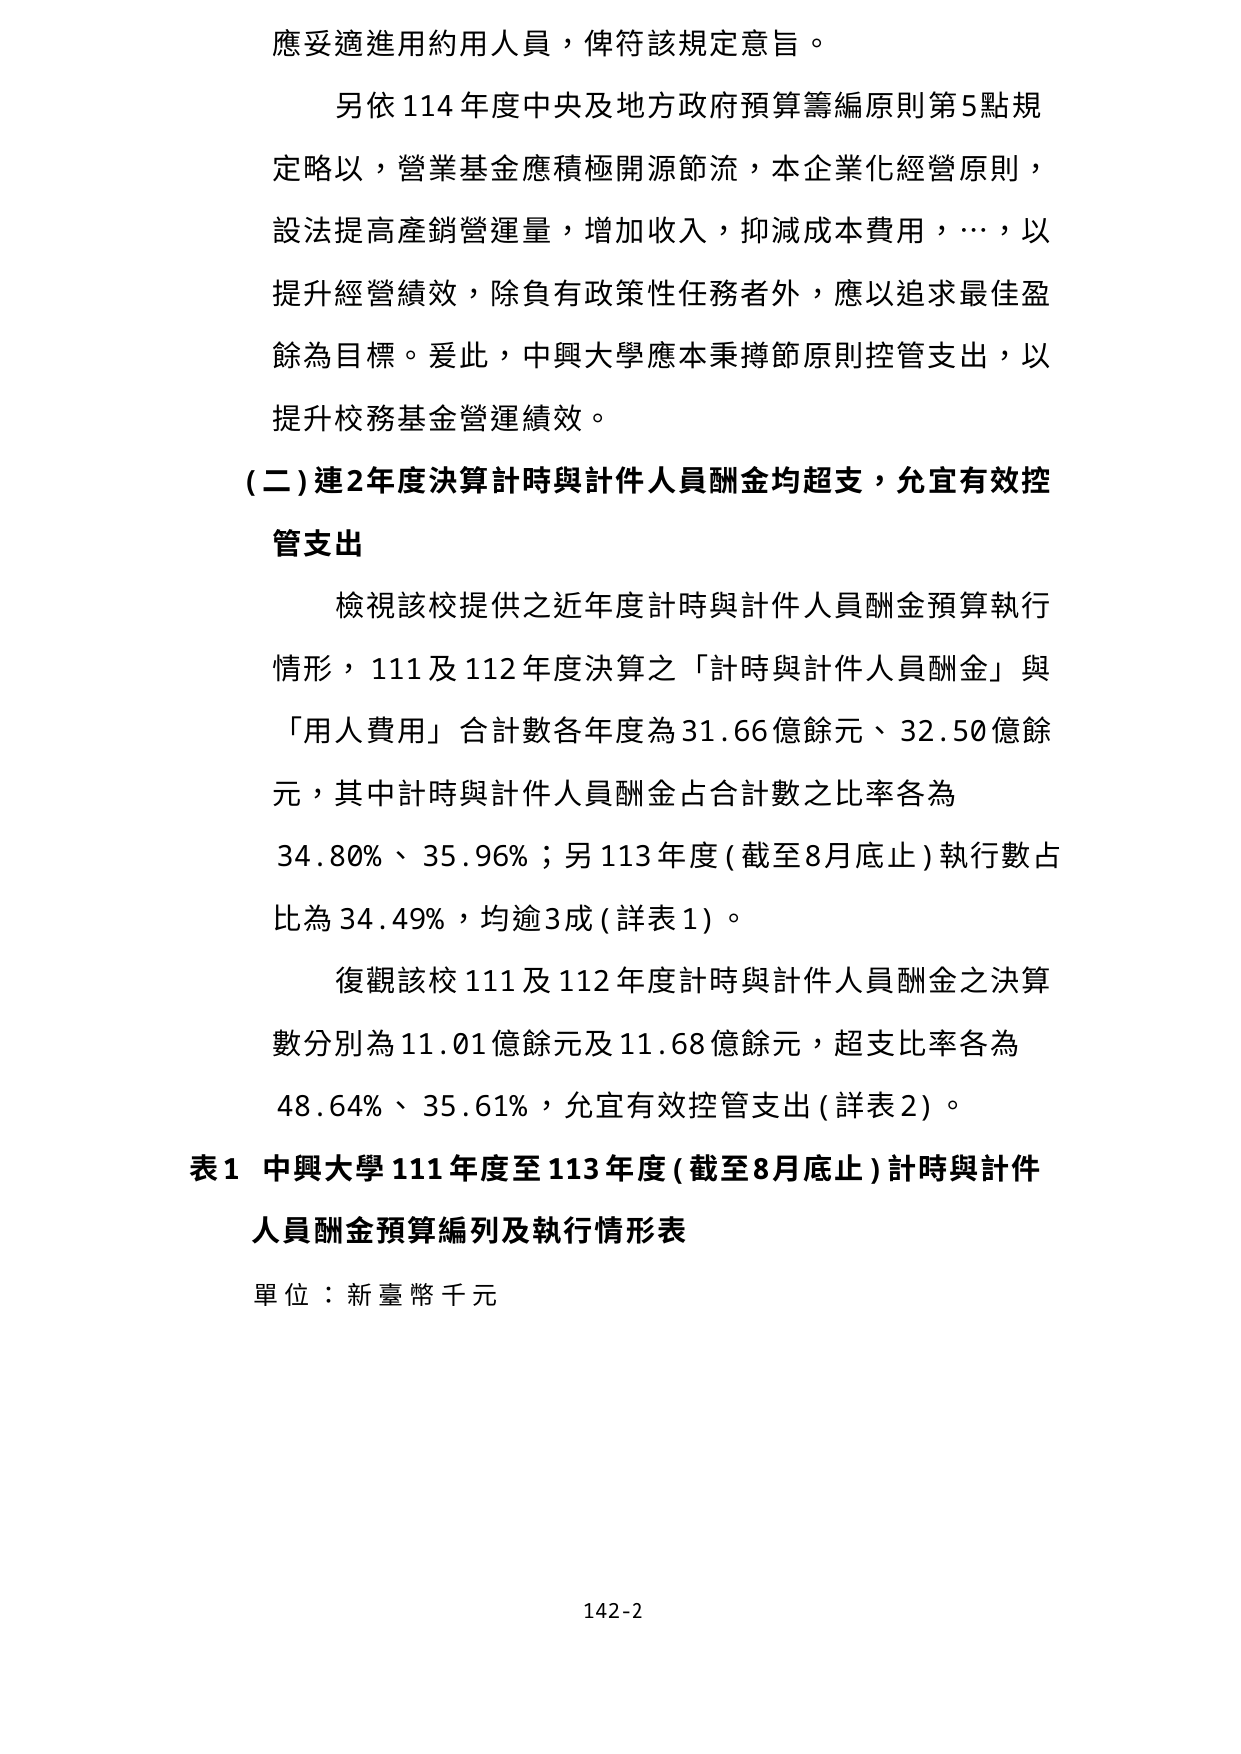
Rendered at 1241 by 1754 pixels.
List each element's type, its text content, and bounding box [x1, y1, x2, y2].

text 復觀該校111及112年度計時與計件人員酬金之決算數分別為11.01億餘元及11.68億餘元，超支比率各為48.64%、35.61%，允宜有效控管支出(詳表2)。 [266, 937, 1063, 1125]
text (二)連2年度決算計時與計件人員酬金均超支，允宜有效控管支出 [236, 437, 1063, 562]
text 檢視該校提供之近年度計時與計件人員酬金預算執行情形，111及112年度決算之「計時與計件人員酬金」與「用人費用」合計數各年度為31.66億餘元、32.50億餘元，其中計時與計件人員酬金占合計數之比率各為34.80%、35.96%；另113年度(截至8月底止)執行數占比為34.49%，均逾3成(詳表1)。 [266, 562, 1063, 937]
text 另依114年度中央及地方政府預算籌編原則第5點規定略以，營業基金應積極開源節流，本企業化經營原則，設法提高產銷營運量，增加收入，抑減成本費用，…，以提升經營績效，除負有政策性任務者外，應以追求最佳盈餘為目標。爰此，中興大學應本秉撙節原則控管支出，以提升校務基金營運績效。 [266, 62, 1063, 437]
text 依114年度中央政府總預算附屬單位預算共同項目編列作業規範之作業基金服務費用規定：「一般事務費包括棧儲、包裝、代理(辦)…、計時與計件人員酬金及體育活動費等，除下列項目外，其餘各項非有具體理由，以不超過113年度預算數為原則：(1)中央政府各基金計時與計件人員應依『行政院及所屬各機關學校約用人員進用及運用要點』等規定辦理…。」參據該運用要點對於約用人員之人數、進用及審核均有限制性規範，足見各機關學校應妥適進用約用人員，俾符該規定意旨。 [266, 0, 1063, 62]
text 表1 中興大學111年度至113年度(截至8月底止)計時與計件人員酬金預算編列及執行情形表 單位：新臺幣千元 [178, 1125, 1065, 1312]
